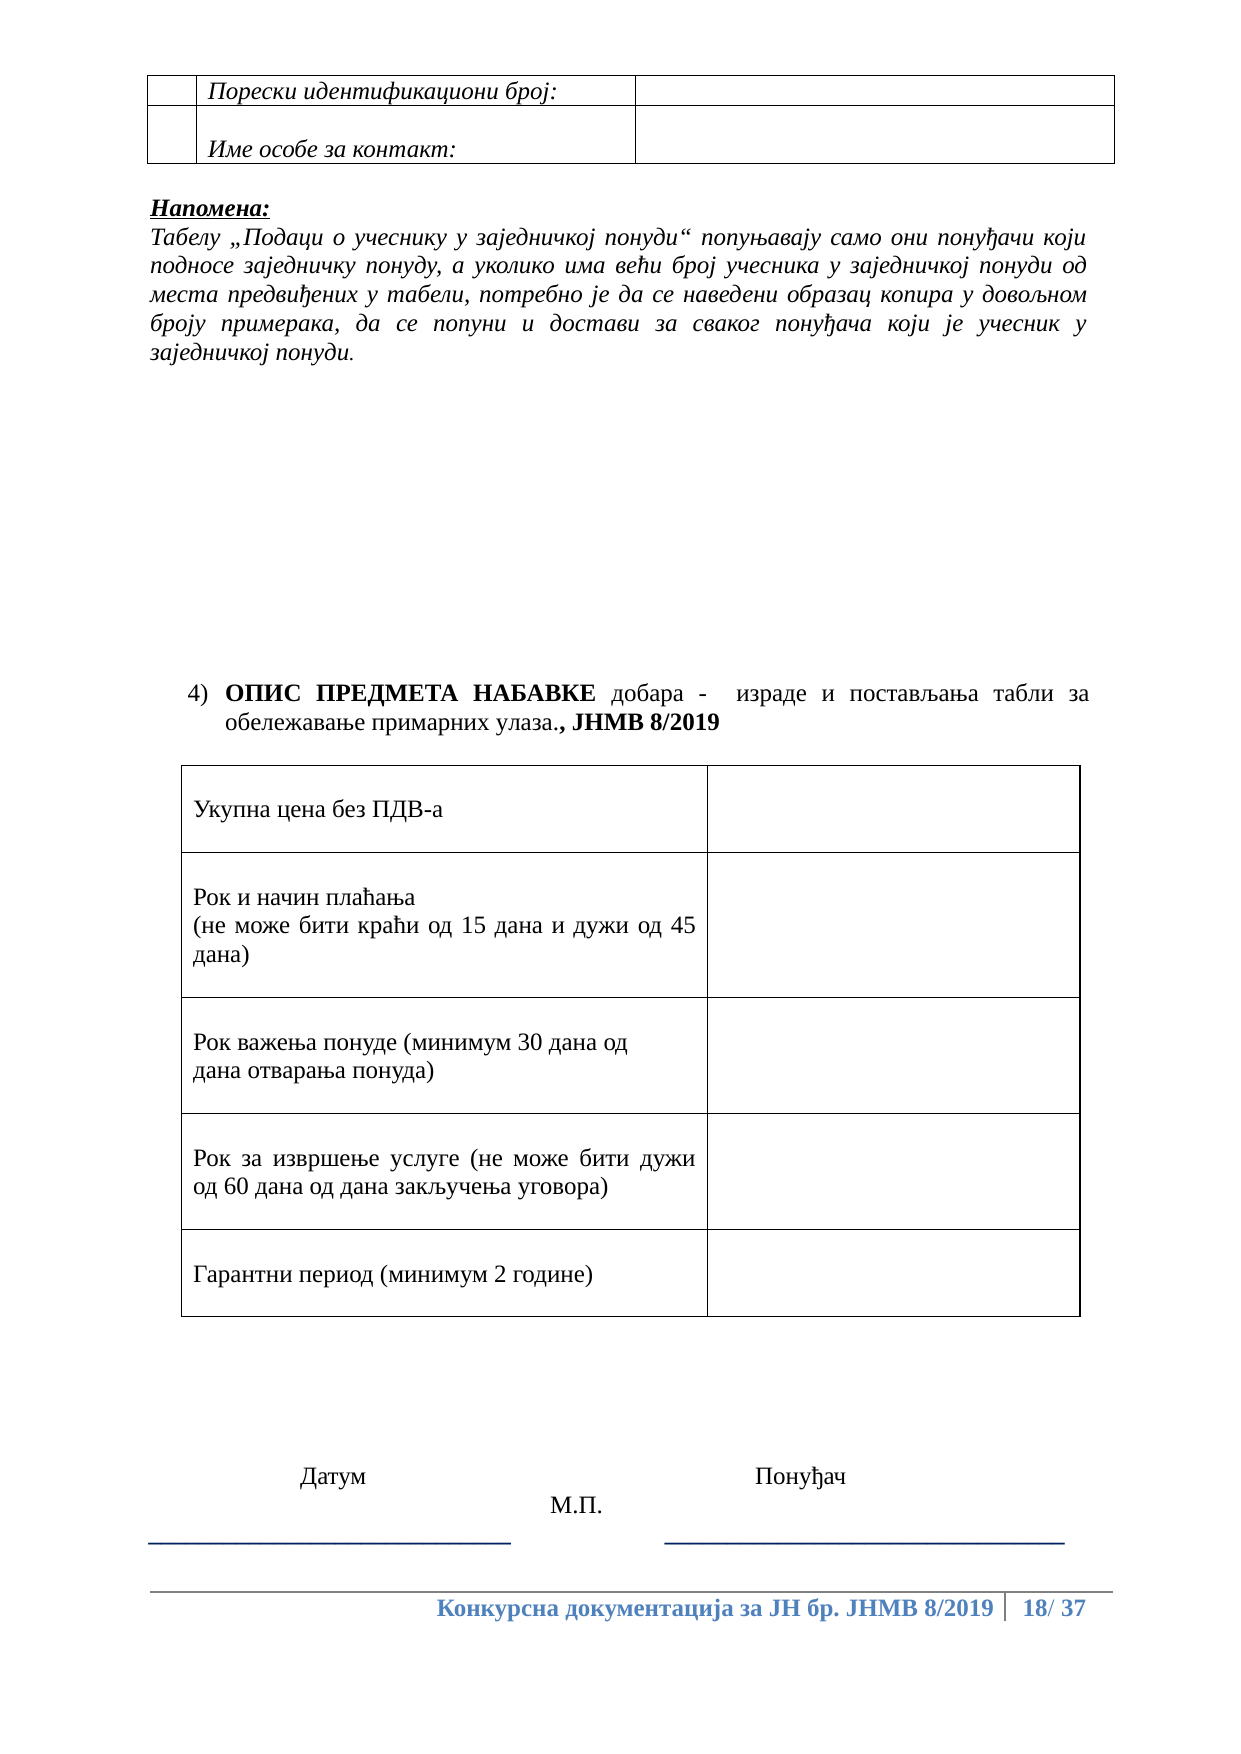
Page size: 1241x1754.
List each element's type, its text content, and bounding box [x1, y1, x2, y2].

text М.П. [450, 1490, 1090, 1518]
table_cell Рок и начин плаћања (не може бити краћи од 15 дана и дужи од 45 дана) [182, 853, 707, 997]
table_cell [636, 106, 1114, 163]
list ОПИС ПРЕДМЕТА НАБАВКЕ добара - израде и постављања табли за обележавање примарних улаза., ЈНМВ 8/2019 [187, 678, 1090, 736]
table_cell Име особе за контакт: [197, 106, 635, 163]
table_cell Рок важења понуде (минимум 30 дана од дана отварања понуда) [182, 998, 707, 1113]
text Табелу „Подаци о учеснику у заједничкој понуди“ попуњавају само они понуђачи који подносе заједничку понуду, а уколико има већи број учесника у заједничкој понуди од места предвиђених у табели, потребно је да се наведени образац копира у довољном броју примерака, да се попуни и достави за сваког понуђача који је учесник у заједничкој понуди. [150, 222, 1090, 366]
table_cell Гарантни период (минимум 2 године) [182, 1230, 707, 1316]
table_header Укупна цена без ПДВ-а [182, 766, 707, 852]
table_header [708, 766, 1079, 852]
table_cell [708, 853, 1079, 997]
table_cell Порески идентификациони број: [197, 76, 635, 105]
table_cell Рок за извршење услуге (не може бити дужи од 60 дана од дана закључења уговора) [182, 1114, 707, 1229]
table_cell [636, 76, 1114, 105]
table_cell [148, 76, 196, 105]
table_cell [708, 1230, 1079, 1316]
text Напомена: [150, 193, 1090, 222]
text Датум Понуђач [225, 1461, 1090, 1490]
table_cell [708, 1114, 1079, 1229]
text _____________________________ ________________________________ [150, 1518, 1090, 1547]
table_cell [708, 998, 1079, 1113]
table_cell [148, 106, 196, 163]
